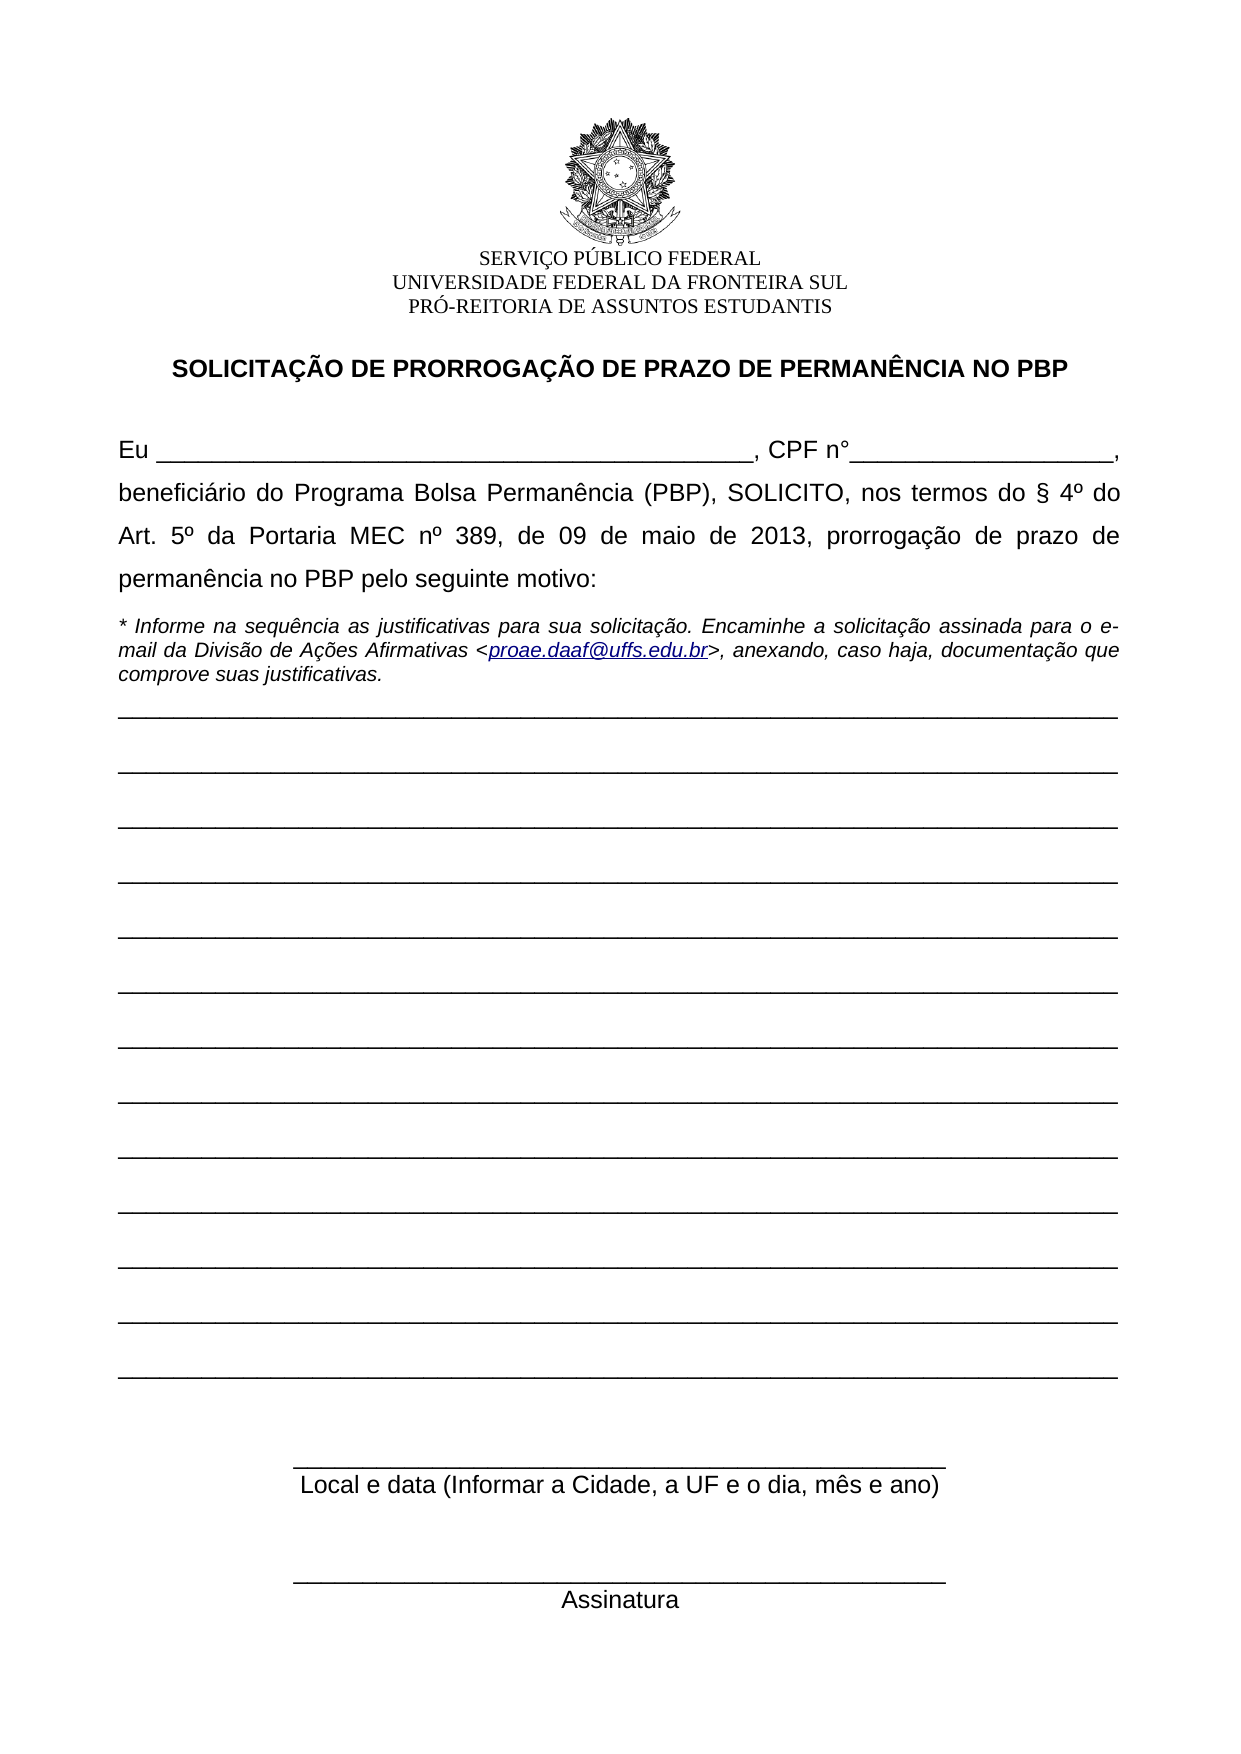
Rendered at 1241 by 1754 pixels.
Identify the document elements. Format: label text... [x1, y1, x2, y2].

text ________________________________________________________________________ [118, 1076, 1122, 1105]
text * Informe na sequência as justificativas para sua solicitação. Encaminhe a solicitação assinada para o e-mail da Divisão de Ações Afirmativas <proae.daaf@uffs.edu.br>, anexando, caso haja, documentação que comprove suas justificativas. [118, 613, 1122, 685]
text ________________________________________________________________________ [118, 746, 1122, 775]
text ________________________________________________________________________ [118, 911, 1122, 940]
text SOLICITAÇÃO DE PRORROGAÇÃO DE PRAZO DE PERMANÊNCIA NO PBP [118, 354, 1122, 383]
text ________________________________________________________________________ [118, 691, 1122, 720]
text ________________________________________________________________________ [118, 1021, 1122, 1050]
text ________________________________________________________________________ [118, 1131, 1122, 1160]
text ________________________________________________________________________ [118, 966, 1122, 995]
text ________________________________________________________________________ [118, 1296, 1122, 1325]
text ________________________________________________________________________ [118, 801, 1122, 830]
text ________________________________________________________________________ [118, 1241, 1122, 1270]
text ________________________________________________________________________ [118, 1186, 1122, 1215]
text Assinatura [118, 1585, 1122, 1613]
text _______________________________________________ [118, 1441, 1122, 1470]
text Local e data (Informar a Cidade, a UF e o dia, mês e ano) [118, 1470, 1122, 1498]
text Eu ___________________________________________, CPF n°___________________, beneficiário do Programa Bolsa Permanência (PBP), SOLICITO, nos termos do § 4º do Art. 5º da Portaria MEC nº 389, de 09 de maio de 2013, prorrogação de prazo de permanência no PBP pelo seguinte motivo: [118, 435, 1122, 593]
text ________________________________________________________________________ [118, 1351, 1122, 1380]
text ________________________________________________________________________ [118, 856, 1122, 885]
text _______________________________________________ [118, 1556, 1122, 1585]
